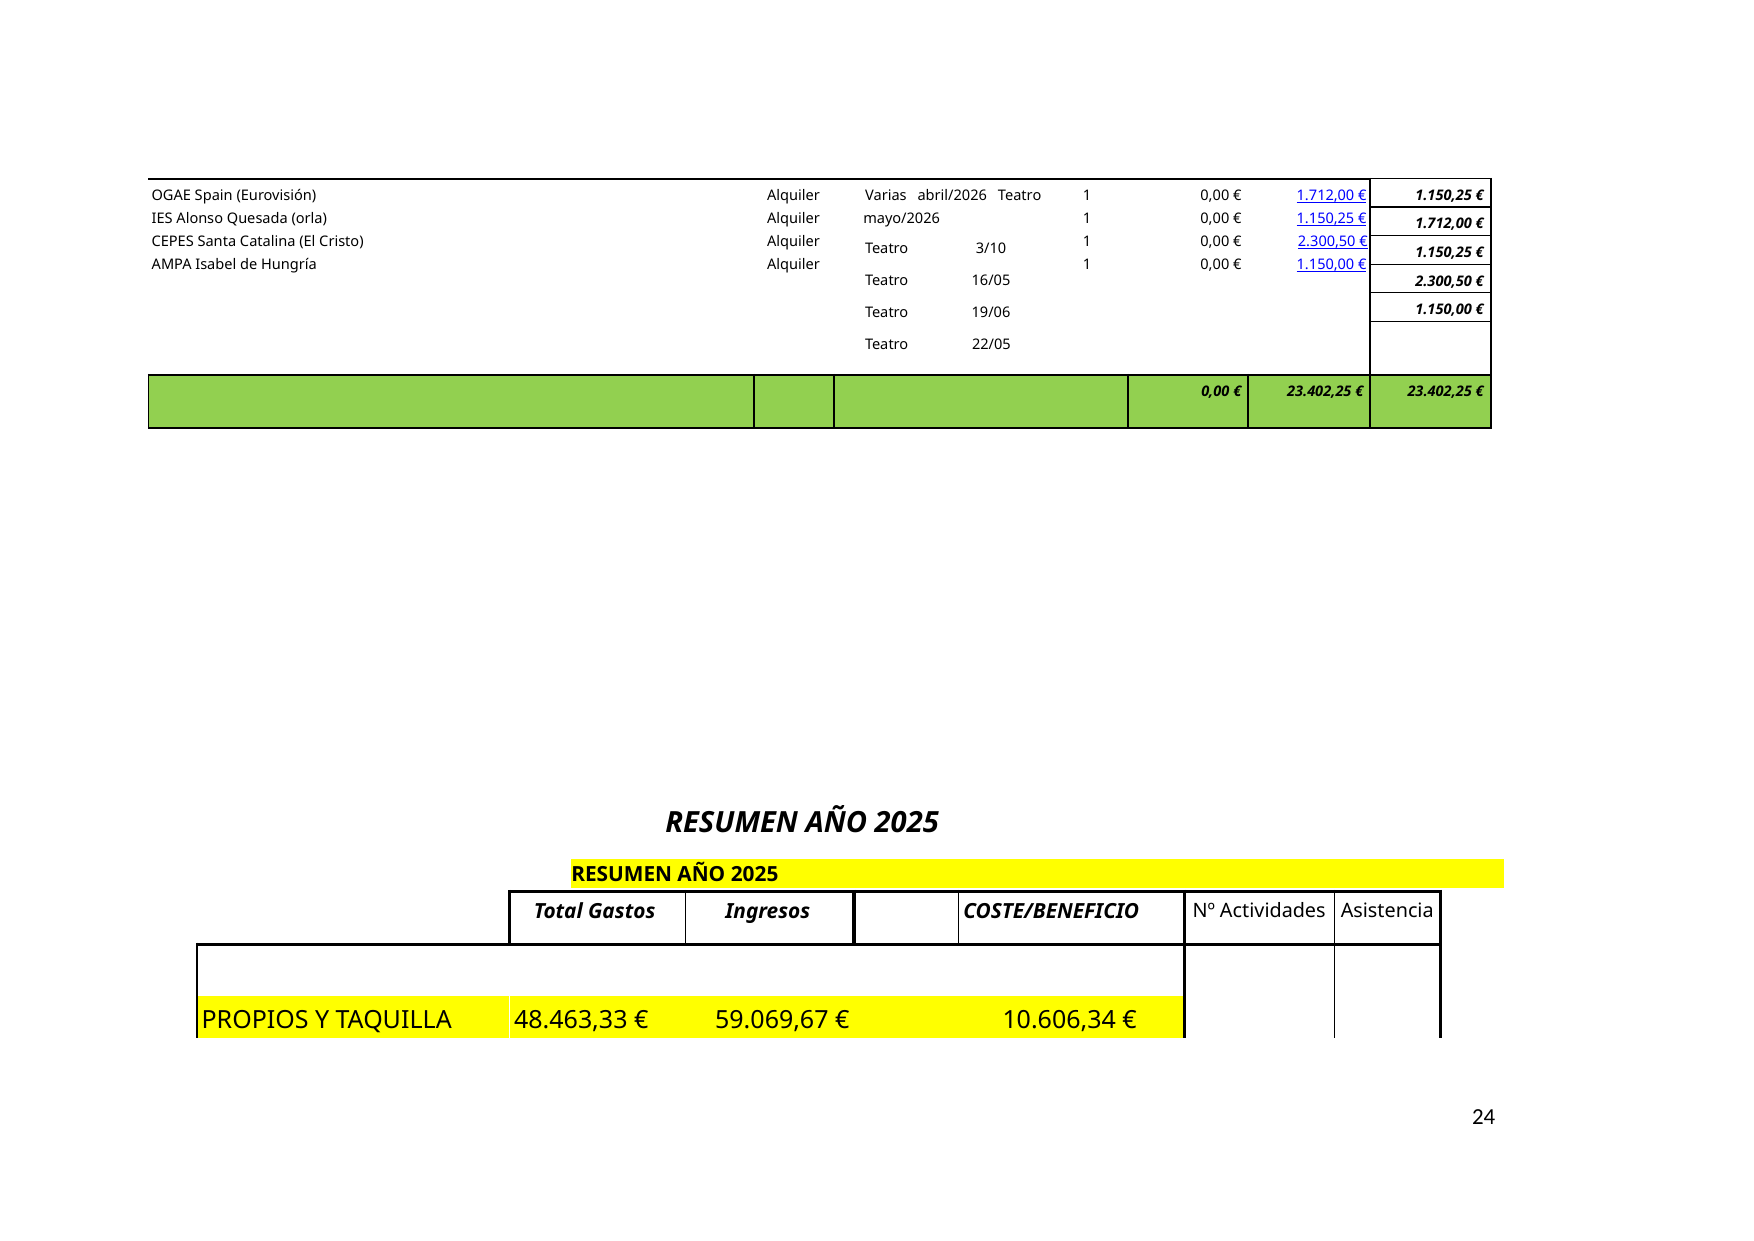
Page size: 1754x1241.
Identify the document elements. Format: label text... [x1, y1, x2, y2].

table_cell Varias abril/2026 Teatro mayo/2026 Teatro 3/10 Teatro 16/05 Teatro 19/06 Teatro 22/05 [834, 180, 1044, 374]
table_cell [1335, 946, 1439, 1038]
table_cell 0,00 € 0,00 € 0,00 € 0,00 € [1128, 180, 1248, 374]
table_header Asistencia [1335, 893, 1439, 943]
table_cell 48.463,33 € 59.069,67 € [510, 996, 854, 1038]
table_cell 1.712,00 € 1.150,25 € 2.300,50 € 1.150,00 € [1248, 180, 1369, 374]
table_cell Alquiler Alquiler Alquiler Alquiler [754, 180, 834, 374]
table_header Nº Actividades [1186, 893, 1334, 943]
table_cell 10.606,34 € [854, 996, 1183, 1038]
table_cell 23.402,25 € [1249, 376, 1369, 427]
table_cell [1186, 946, 1334, 1038]
table_cell OGAE Spain (Eurovisión) IES Alonso Quesada (orla) CEPES Santa Catalina (El Cristo) AMPA Isabel de Hungría [148, 180, 754, 374]
subtitle RESUMEN AÑO 2025 [665, 801, 1504, 841]
table_header [197, 890, 508, 943]
text RESUMEN AÑO 2025 [571, 859, 1504, 888]
table_cell [149, 376, 753, 427]
table_cell [1044, 376, 1127, 427]
table_cell 0,00 € [1129, 376, 1247, 427]
table_cell 1.150,25 € [1371, 179, 1490, 206]
table_header Total Gastos [511, 893, 685, 943]
table_header COSTE/BENEFICIO [959, 893, 1183, 943]
table_cell 1.712,00 € [1371, 208, 1490, 235]
table_cell [1371, 322, 1490, 374]
table_header Ingresos [686, 893, 852, 943]
table_cell 1.150,00 € [1371, 293, 1490, 321]
table_cell PROPIOS Y TAQUILLA [198, 996, 509, 1038]
table_cell [854, 946, 1183, 996]
table_cell [510, 946, 854, 996]
table_cell 23.402,25 € [1371, 376, 1490, 427]
table_cell [198, 946, 509, 996]
table_cell 2.300,50 € [1371, 265, 1490, 292]
table_cell 1.150,25 € [1371, 236, 1490, 263]
table_cell 1 1 1 1 [1044, 180, 1128, 374]
table_header [856, 893, 958, 943]
table_cell [835, 376, 1044, 427]
table_cell [755, 376, 833, 427]
